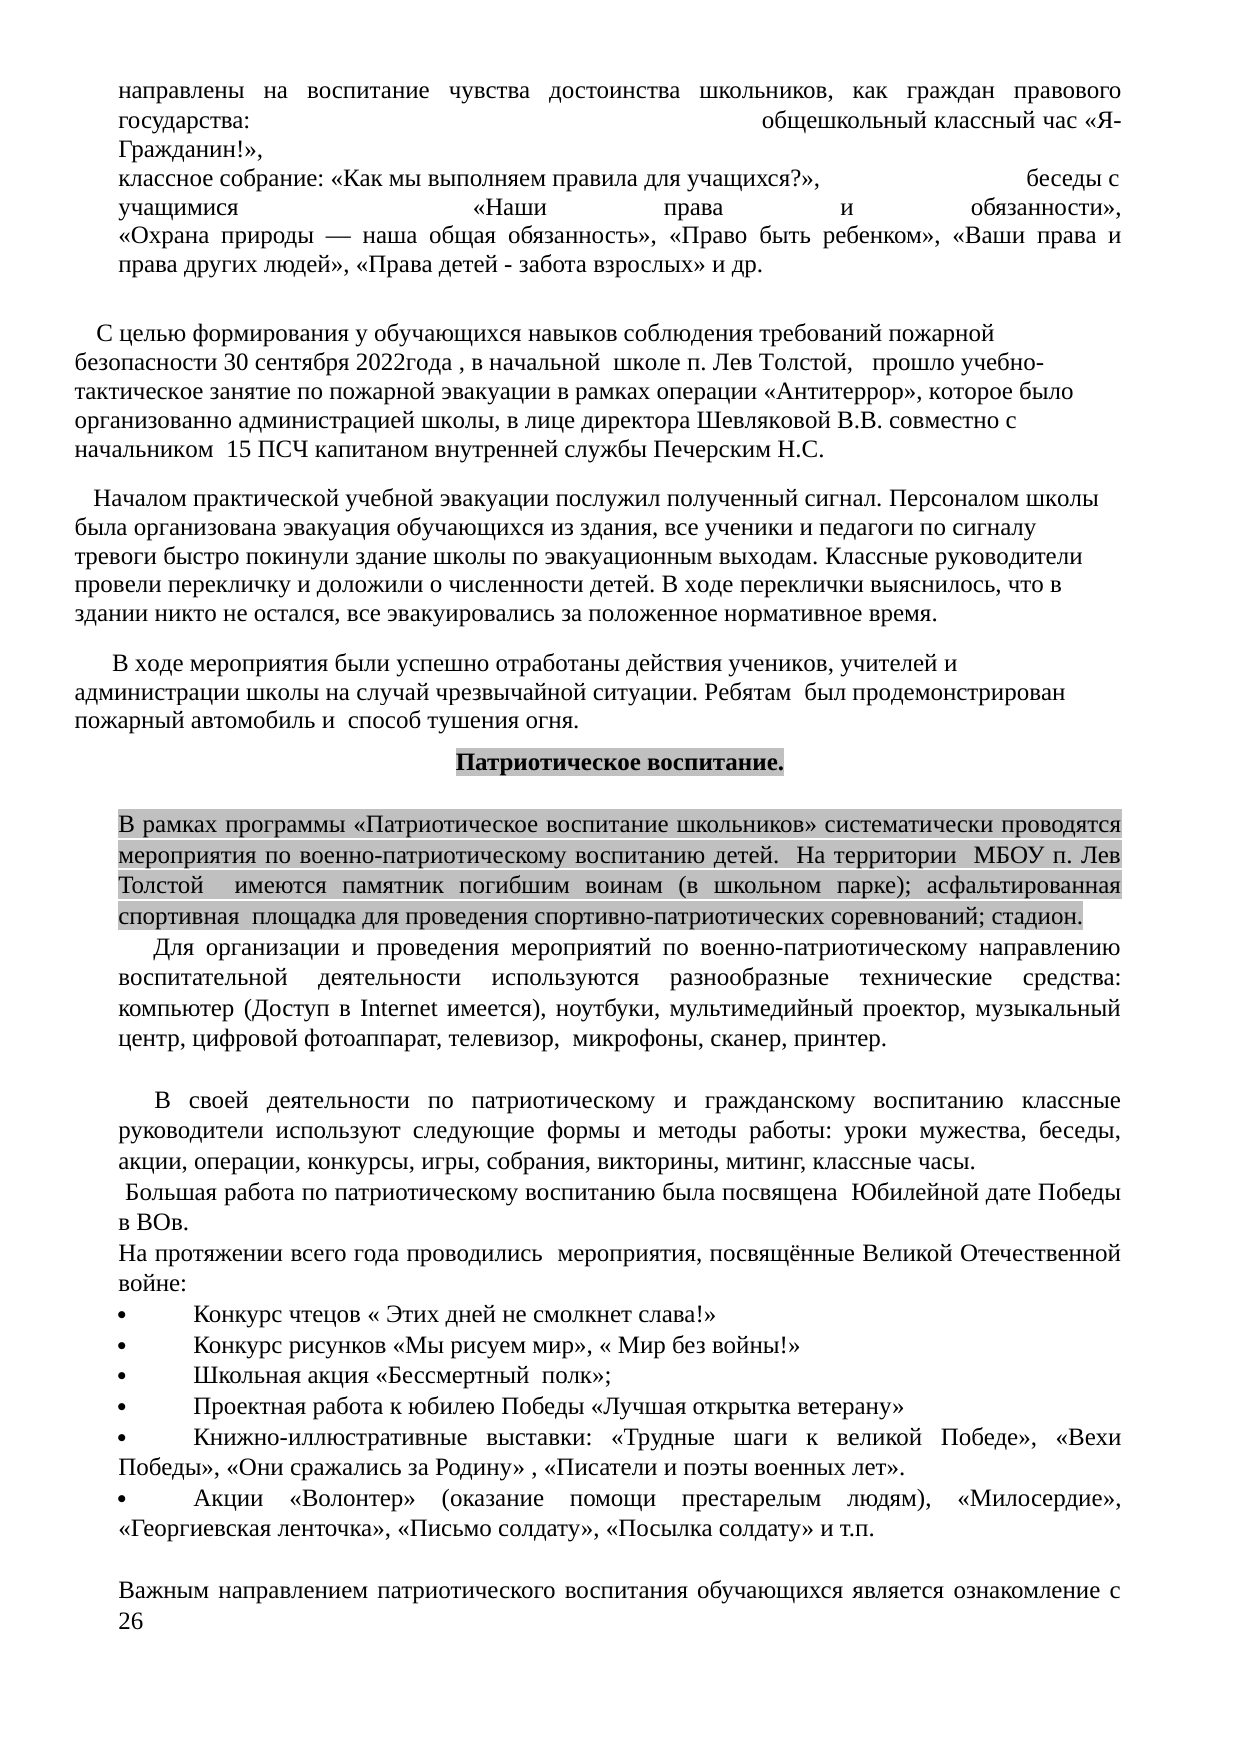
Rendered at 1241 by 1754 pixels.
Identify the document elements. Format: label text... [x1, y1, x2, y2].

text В рамках программы «Патриотическое воспитание школьников» систематически проводятся мероприятия по военно-патриотическому воспитанию детей. На территории МБОУ п. Лев Толстой имеются памятник погибшим воинам (в школьном парке); асфальтированная спортивная площадка для проведения спортивно-патриотических соревнований; стадион. [118, 807, 1122, 930]
text Большая работа по патриотическому воспитанию была посвящена Юбилейной дате Победы в ВОв. [118, 1175, 1122, 1236]
list Акции «Волонтер» (оказание помощи престарелым людям), «Милосердие», «Георгиевская ленточка», «Письмо солдату», «Посылка солдату» и т.п. [118, 1481, 1122, 1542]
text Началом практической учебной эвакуации послужил полученный сигнал. Персоналом школы была организована эвакуация обучающихся из здания, все ученики и педагоги по сигналу тревоги быстро покинули здание школы по эвакуационным выходам. Классные руководители провели перекличку и доложили о численности детей. В ходе переклички выяснилось, что в здании никто не остался, все эвакуировались за положенное нормативное время. [74, 483, 1122, 627]
text В ходе мероприятия были успешно отработаны действия учеников, учителей и администрации школы на случай чрезвычайной ситуации. Ребятам был продемонстрирован пожарный автомобиль и способ тушения огня. [74, 648, 1122, 734]
list Конкурс чтецов « Этих дней не смолкнет слава!» [118, 1297, 1122, 1328]
text Для организации и проведения мероприятий по военно-патриотическому направлению воспитательной деятельности используются разнообразные технические средства: компьютер (Доступ в Internet имеется), ноутбуки, мультимедийный проектор, музыкальный центр, цифровой фотоаппарат, телевизор, микрофоны, сканер, принтер. [118, 930, 1122, 1052]
text В своей деятельности по патриотическому и гражданскому воспитанию классные руководители используют следующие формы и методы работы: уроки мужества, беседы, акции, операции, конкурсы, игры, собрания, викторины, митинг, классные часы. [118, 1083, 1122, 1175]
text С целью формирования у обучающихся навыков соблюдения требований пожарной безопасности 30 сентября 2022года , в начальной школе п. Лев Толстой, прошло учебно-тактическое занятие по пожарной эвакуации в рамках операции «Антитеррор», которое было организованно администрацией школы, в лице директора Шевляковой В.В. совместно с начальником 15 ПСЧ капитаном внутренней службы Печерским Н.С. [74, 314, 1122, 462]
text Патриотическое воспитание. [118, 744, 1120, 777]
list Проектная работа к юбилею Победы «Лучшая открытка ветерану» [118, 1389, 1122, 1420]
list Школьная акция «Бессмертный полк»; [118, 1358, 1122, 1389]
text Важным направлением патриотического воспитания обучающихся является ознакомление с [118, 1573, 1122, 1603]
list Конкурс рисунков «Мы рисуем мир», « Мир без войны!» [118, 1328, 1122, 1358]
text На протяжении всего года проводились мероприятия, посвящённые Великой Отечественной войне: [118, 1236, 1122, 1297]
text направлены на воспитание чувства достоинства школьников, как граждан правового государства: общешкольный классный час «Я-Гражданин!», классное собрание: «Как мы выполняем правила для учащихся?», беседы с учащимися «Наши права и обязанности», «Охрана природы — наша общая обязанность», «Право быть ребенком», «Ваши права и права других людей», «Права детей - забота взрослых» и др. [118, 75, 1122, 278]
list Книжно-иллюстративные выставки: «Трудные шаги к великой Победе», «Вехи Победы», «Они сражались за Родину» , «Писатели и поэты военных лет». [118, 1420, 1122, 1481]
